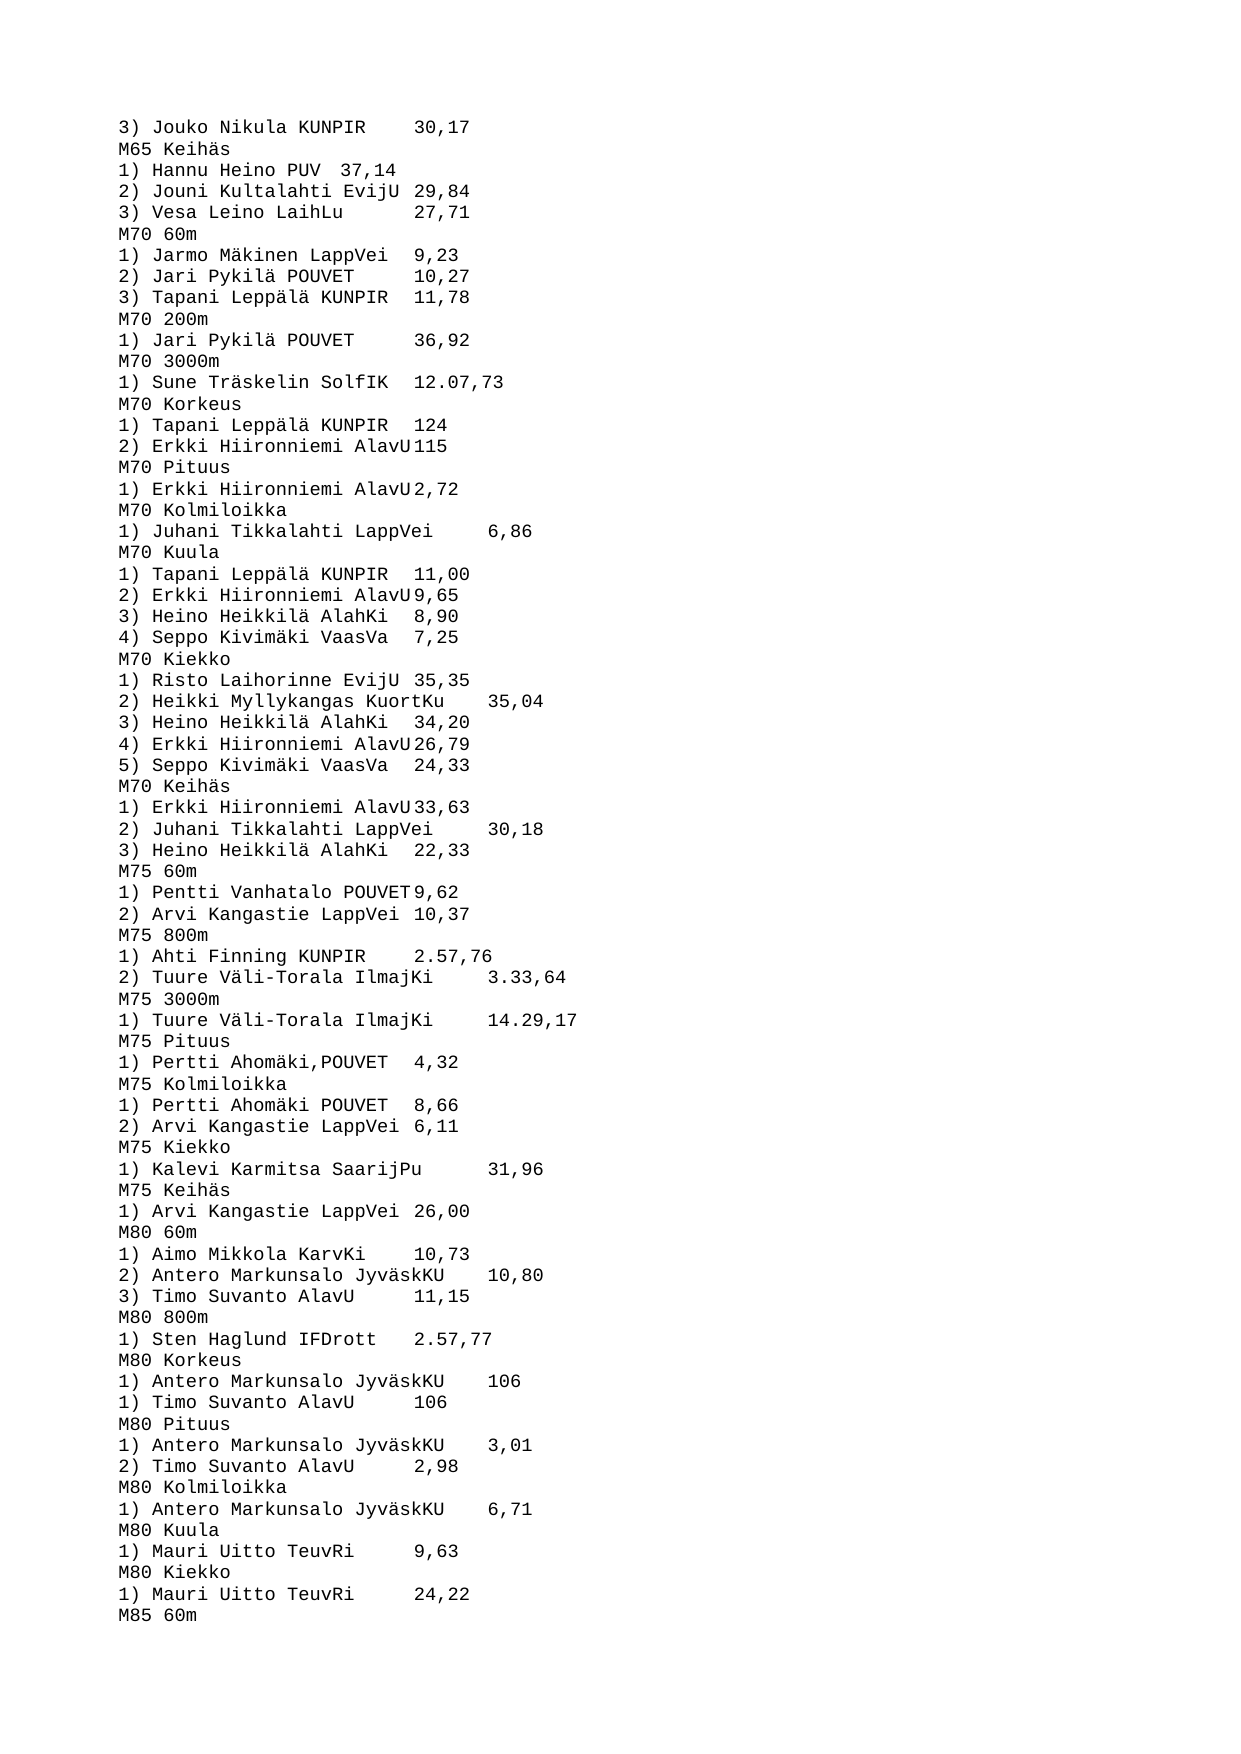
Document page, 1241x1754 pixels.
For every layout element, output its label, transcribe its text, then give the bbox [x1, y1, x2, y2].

text 2) Arvi Kangastie LappVei 6,11 [118, 1117, 1122, 1138]
text 1) Tuure Väli-Torala IlmajKi 14.29,17 [118, 1011, 1122, 1032]
text 2) Erkki Hiironniemi AlavU 115 [118, 437, 1122, 458]
text 3) Timo Suvanto AlavU 11,15 [118, 1287, 1122, 1308]
text M75 3000m [118, 989, 1122, 1011]
text M70 Kiekko [118, 649, 1122, 671]
text M80 Korkeus [118, 1351, 1122, 1372]
text 1) Juhani Tikkalahti LappVei 6,86 [118, 522, 1122, 543]
text 3) Heino Heikkilä AlahKi 34,20 [118, 713, 1122, 734]
text 2) Jouni Kultalahti EvijU 29,84 [118, 182, 1122, 203]
text 1) Timo Suvanto AlavU 106 [118, 1393, 1122, 1414]
text 1) Sune Träskelin SolfIK 12.07,73 [118, 373, 1122, 394]
text 2) Erkki Hiironniemi AlavU 9,65 [118, 586, 1122, 607]
text 1) Mauri Uitto TeuvRi 9,63 [118, 1542, 1122, 1563]
text M80 Kuula [118, 1521, 1122, 1542]
text 2) Juhani Tikkalahti LappVei 30,18 [118, 819, 1122, 841]
text 2) Heikki Myllykangas KuortKu 35,04 [118, 692, 1122, 713]
text M70 200m [118, 309, 1122, 331]
text 1) Aimo Mikkola KarvKi 10,73 [118, 1244, 1122, 1266]
text 1) Tapani Leppälä KUNPIR 11,00 [118, 564, 1122, 586]
text 3) Vesa Leino LaihLu 27,71 [118, 203, 1122, 224]
text M75 800m [118, 926, 1122, 947]
text 1) Sten Haglund IFDrott 2.57,77 [118, 1329, 1122, 1351]
text 1) Kalevi Karmitsa SaarijPu 31,96 [118, 1159, 1122, 1181]
text 2) Arvi Kangastie LappVei 10,37 [118, 904, 1122, 926]
text 1) Antero Markunsalo JyväskKU 3,01 [118, 1436, 1122, 1457]
text M70 Korkeus [118, 394, 1122, 416]
text 1) Arvi Kangastie LappVei 26,00 [118, 1202, 1122, 1223]
text 1) Jarmo Mäkinen LappVei 9,23 [118, 246, 1122, 267]
text 1) Pertti Ahomäki POUVET 8,66 [118, 1096, 1122, 1117]
text M75 Pituus [118, 1032, 1122, 1053]
text 1) Pentti Vanhatalo POUVET 9,62 [118, 883, 1122, 904]
text M70 60m [118, 224, 1122, 246]
text M70 Kolmiloikka [118, 501, 1122, 522]
text 2) Timo Suvanto AlavU 2,98 [118, 1457, 1122, 1478]
text M70 Kuula [118, 543, 1122, 564]
text 2) Antero Markunsalo JyväskKU 10,80 [118, 1266, 1122, 1287]
text 1) Pertti Ahomäki,POUVET 4,32 [118, 1053, 1122, 1074]
text M75 Kolmiloikka [118, 1074, 1122, 1096]
text 2) Jari Pykilä POUVET 10,27 [118, 267, 1122, 288]
text 1) Tapani Leppälä KUNPIR 124 [118, 416, 1122, 437]
text 3) Heino Heikkilä AlahKi 22,33 [118, 841, 1122, 862]
text 5) Seppo Kivimäki VaasVa 24,33 [118, 756, 1122, 777]
text M80 Kolmiloikka [118, 1478, 1122, 1499]
text M85 60m [118, 1606, 1122, 1627]
text 1) Mauri Uitto TeuvRi 24,22 [118, 1584, 1122, 1606]
text M75 Keihäs [118, 1181, 1122, 1202]
text 1) Hannu Heino PUV 37,14 [118, 161, 1122, 182]
text 3) Tapani Leppälä KUNPIR 11,78 [118, 288, 1122, 309]
text 1) Antero Markunsalo JyväskKU 6,71 [118, 1499, 1122, 1521]
text M75 60m [118, 862, 1122, 883]
text 1) Erkki Hiironniemi AlavU 33,63 [118, 798, 1122, 819]
text M80 Kiekko [118, 1563, 1122, 1584]
text 3) Jouko Nikula KUNPIR 30,17 [118, 118, 1122, 139]
text M80 800m [118, 1308, 1122, 1329]
text M70 Keihäs [118, 777, 1122, 798]
text 3) Heino Heikkilä AlahKi 8,90 [118, 607, 1122, 628]
text 1) Antero Markunsalo JyväskKU 106 [118, 1372, 1122, 1393]
text M65 Keihäs [118, 139, 1122, 161]
text 1) Erkki Hiironniemi AlavU 2,72 [118, 479, 1122, 501]
text M75 Kiekko [118, 1138, 1122, 1159]
text M70 3000m [118, 352, 1122, 373]
text 1) Ahti Finning KUNPIR 2.57,76 [118, 947, 1122, 968]
text 2) Tuure Väli-Torala IlmajKi 3.33,64 [118, 968, 1122, 989]
text M80 Pituus [118, 1414, 1122, 1436]
text 1) Jari Pykilä POUVET 36,92 [118, 331, 1122, 352]
text M70 Pituus [118, 458, 1122, 479]
text 1) Risto Laihorinne EvijU 35,35 [118, 671, 1122, 692]
text 4) Erkki Hiironniemi AlavU 26,79 [118, 734, 1122, 756]
text M80 60m [118, 1223, 1122, 1244]
text 4) Seppo Kivimäki VaasVa 7,25 [118, 628, 1122, 649]
